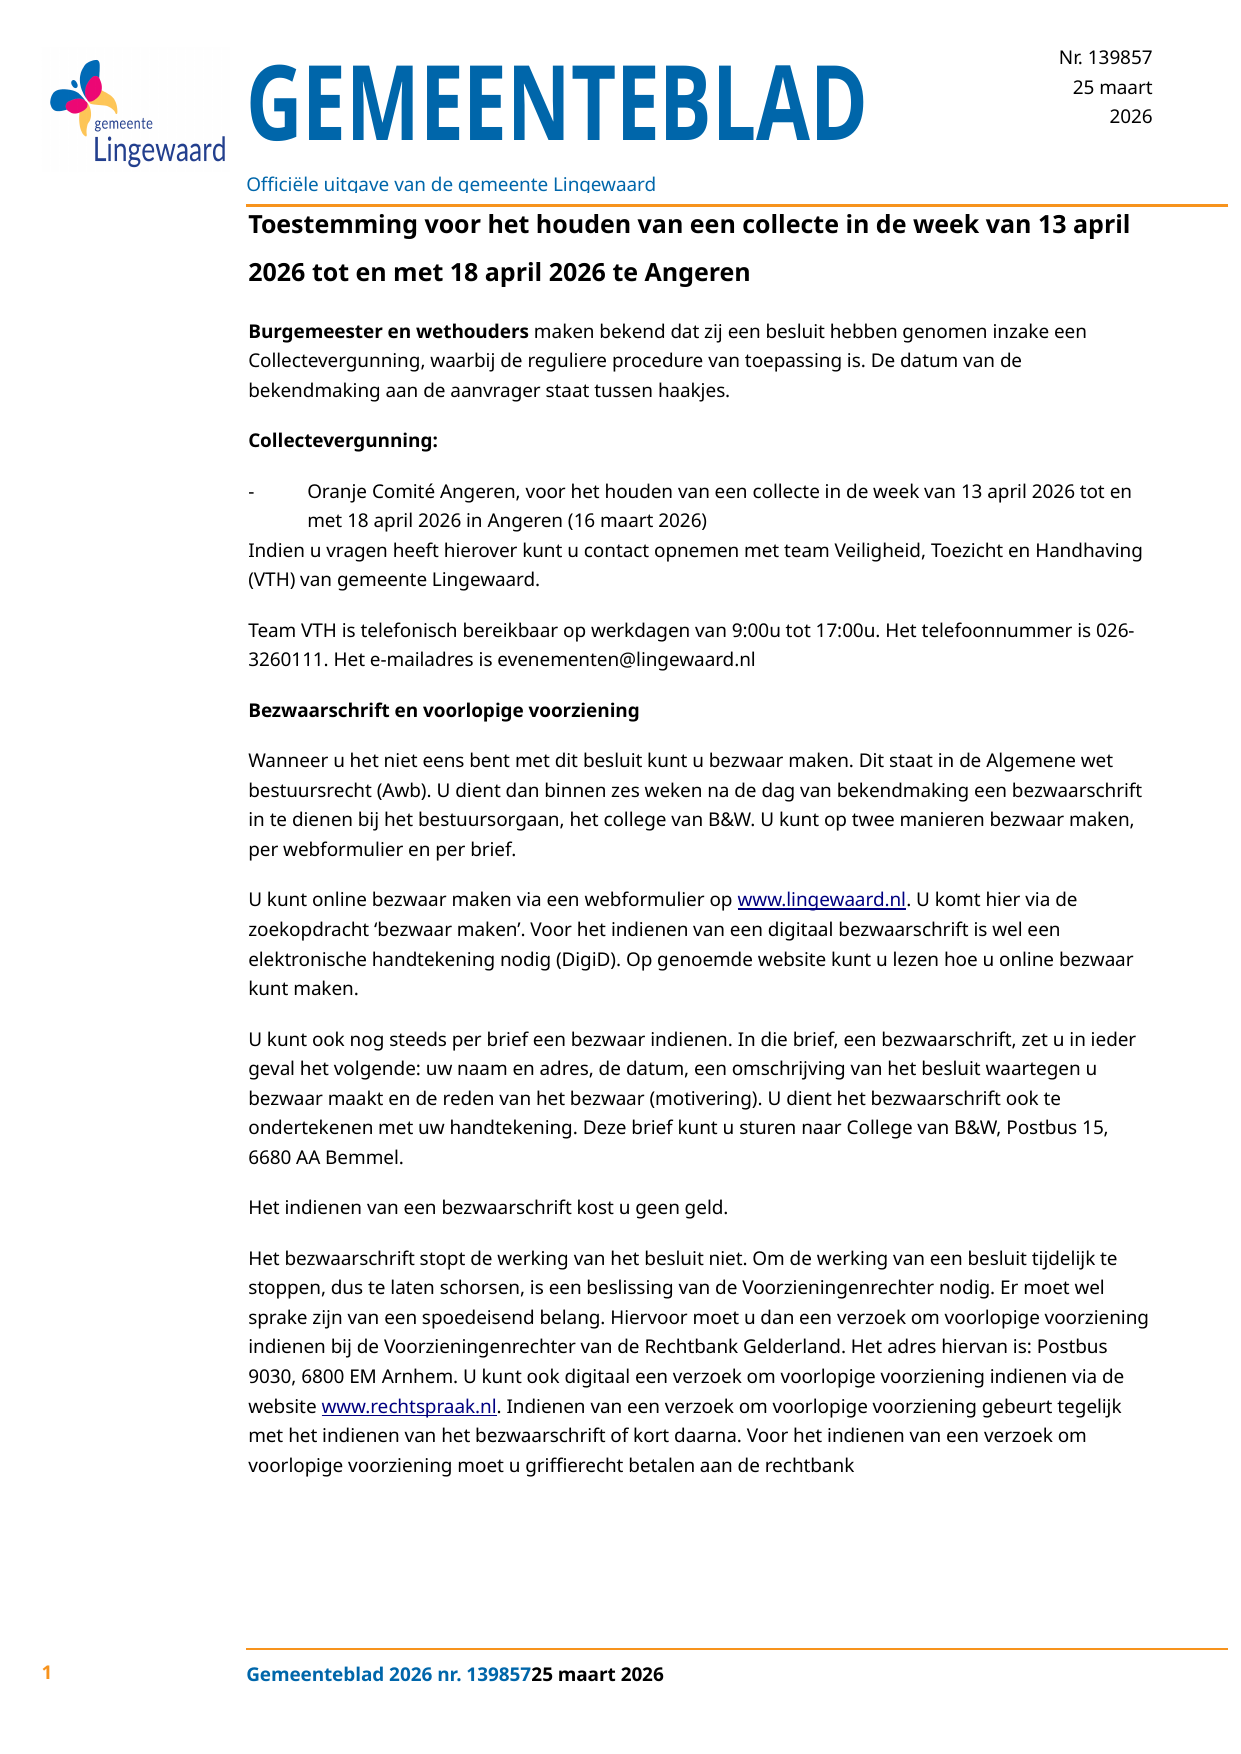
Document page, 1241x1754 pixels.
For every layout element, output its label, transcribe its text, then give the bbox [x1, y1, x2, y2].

text Collectevergunning: [248, 427, 1152, 453]
text U kunt ook nog steeds per brief een bezwaar indienen. In die brief, een bezwaarschrift, zet u in ieder geval het volgende: uw naam en adres, de datum, een omschrijving van het besluit waartegen u bezwaar maakt en de reden van het bezwaar (motivering). U dient het bezwaarschrift ook te ondertekenen met uw handtekening. Deze brief kunt u sturen naar College van B&W, Postbus 15, 6680 AA Bemmel. [248, 1026, 1152, 1170]
text Het bezwaarschrift stopt de werking van het besluit niet. Om de werking van een besluit tijdelijk te stoppen, dus te laten schorsen, is een beslissing van de Voorzieningenrechter nodig. Er moet wel sprake zijn van een spoedeisend belang. Hiervoor moet u dan een verzoek om voorlopige voorziening indienen bij de Voorzieningenrechter van de Rechtbank Gelderland. Het adres hiervan is: Postbus 9030, 6800 EM Arnhem. U kunt ook digitaal een verzoek om voorlopige voorziening indienen via de website www.rechtspraak.nl. Indienen van een verzoek om voorlopige voorziening gebeurt tegelijk met het indienen van het bezwaarschrift of kort daarna. Voor het indienen van een verzoek om voorlopige voorziening moet u griffierecht betalen aan de rechtbank [248, 1245, 1152, 1478]
text Toestemming voor het houden van een collecte in de week van 13 april 2026 tot en met 18 april 2026 te Angeren [248, 207, 1152, 288]
text Team VTH is telefonisch bereikbaar op werkdagen van 9:00u tot 17:00u. Het telefoonnummer is 026-3260111. Het e-mailadres is evenementen@lingewaard.nl [248, 617, 1152, 672]
text Indien u vragen heeft hierover kunt u contact opnemen met team Veiligheid, Toezicht en Handhaving (VTH) van gemeente Lingewaard. [248, 537, 1152, 592]
text Burgemeester en wethouders maken bekend dat zij een besluit hebben genomen inzake een Collectevergunning, waarbij de reguliere procedure van toepassing is. De datum van de bekendmaking aan de aanvrager staat tussen haakjes. [248, 318, 1152, 403]
text Bezwaarschrift en voorlopige voorziening [248, 697, 1152, 723]
text Het indienen van een bezwaarschrift kost u geen geld. [248, 1194, 1152, 1220]
list Oranje Comité Angeren, voor het houden van een collecte in de week van 13 april 2026 tot en met 18 april 2026 in Angeren (16 maart 2026) [248, 478, 1152, 533]
text U kunt online bezwaar maken via een webformulier op www.lingewaard.nl. U komt hier via de zoekopdracht ‘bezwaar maken’. Voor het indienen van een digitaal bezwaarschrift is wel een elektronische handtekening nodig (DigiD). Op genoemde website kunt u lezen hoe u online bezwaar kunt maken. [248, 887, 1152, 1001]
picture [41, 47, 231, 172]
text Wanneer u het niet eens bent met dit besluit kunt u bezwaar maken. Dit staat in de Algemene wet bestuursrecht (Awb). U dient dan binnen zes weken na de dag van bekendmaking een bezwaarschrift in te dienen bij het bestuursorgaan, het college van B&W. U kunt op twee manieren bezwaar maken, per webformulier en per brief. [248, 747, 1152, 862]
